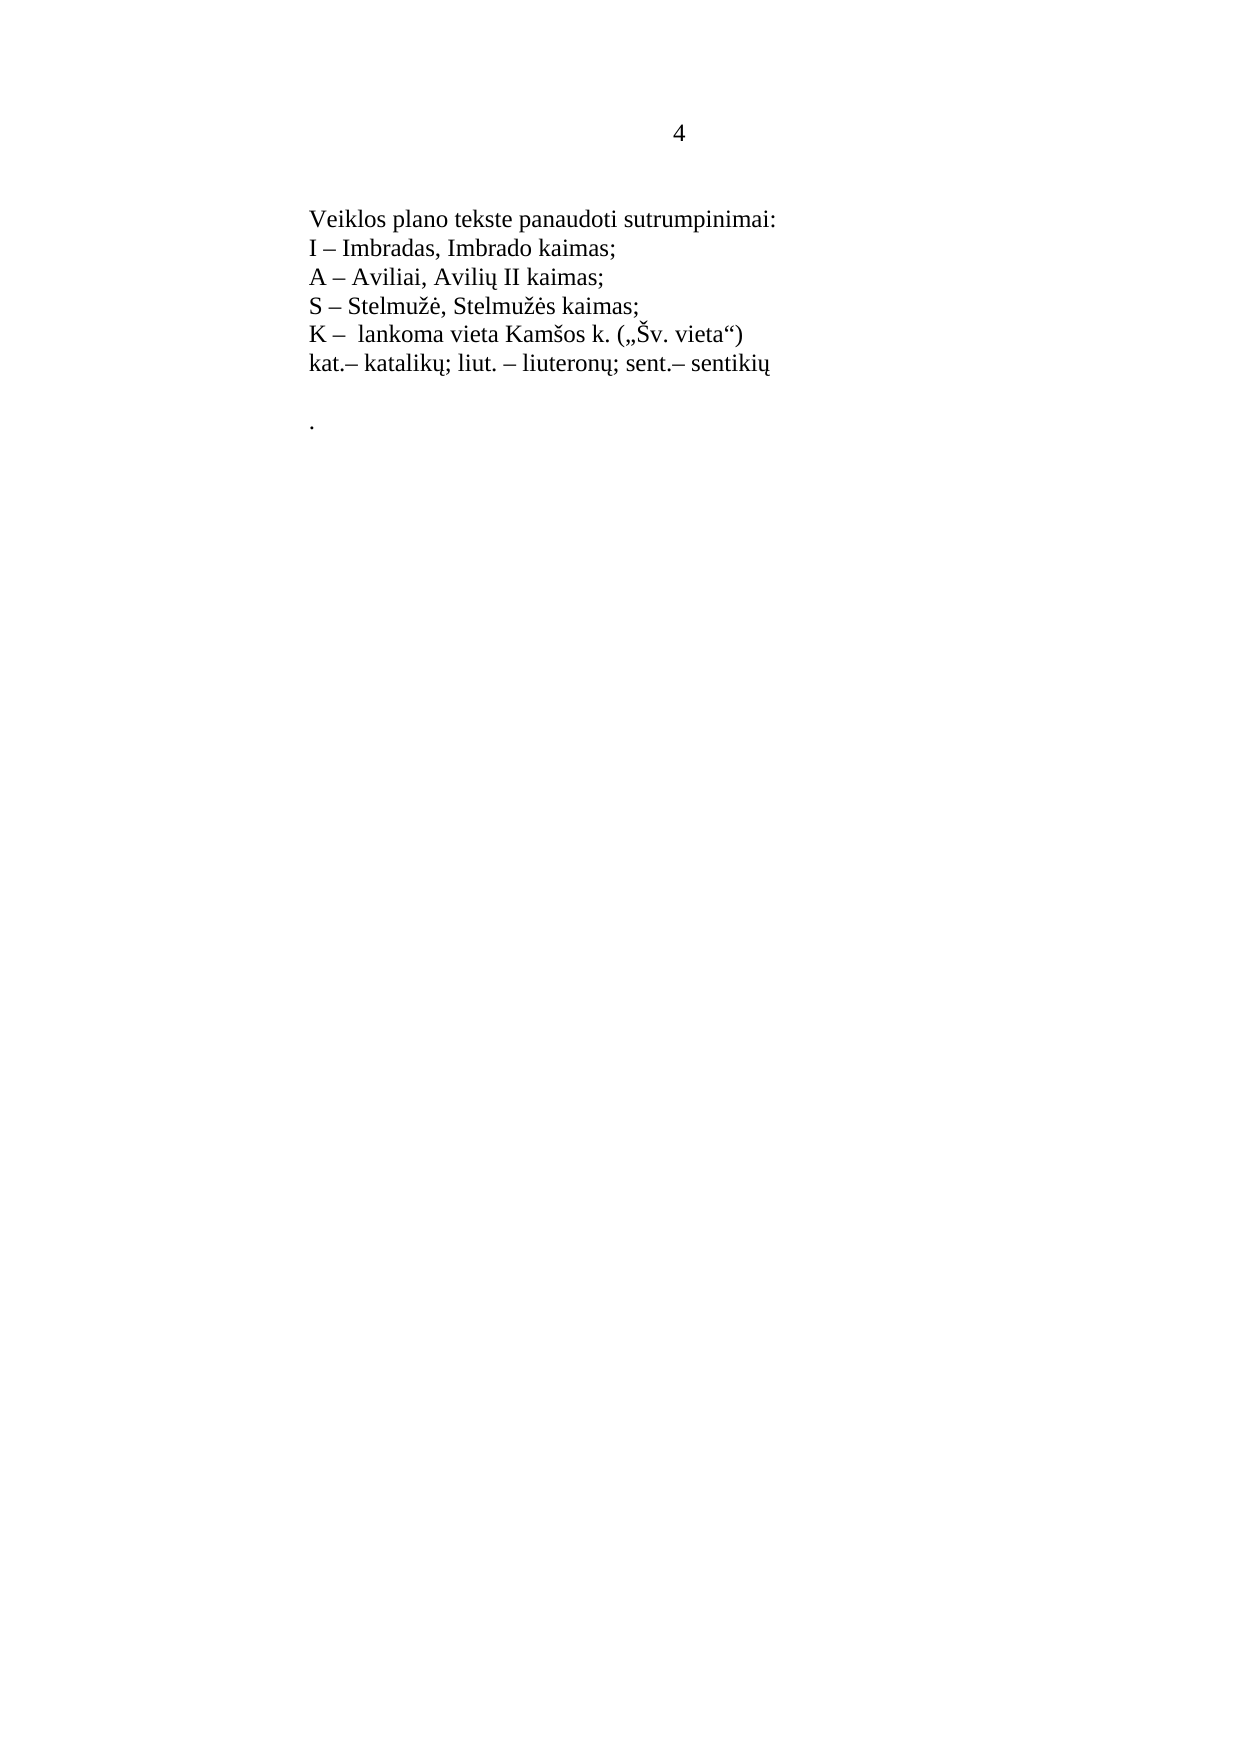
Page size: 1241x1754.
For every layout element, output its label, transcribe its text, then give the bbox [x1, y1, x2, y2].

text Veiklos plano tekste panaudoti sutrumpinimai: [177, 204, 1181, 233]
text . [177, 406, 1181, 434]
text S – Stelmužė, Stelmužės kaimas; [177, 291, 1181, 319]
text A – Aviliai, Avilių II kaimas; [177, 262, 1181, 291]
text kat.– katalikų; liut. – liuteronų; sent.– sentikių [177, 348, 1181, 377]
text I – Imbradas, Imbrado kaimas; [177, 233, 1181, 262]
text K – lankoma vieta Kamšos k. („Šv. vieta“) [177, 319, 1181, 348]
